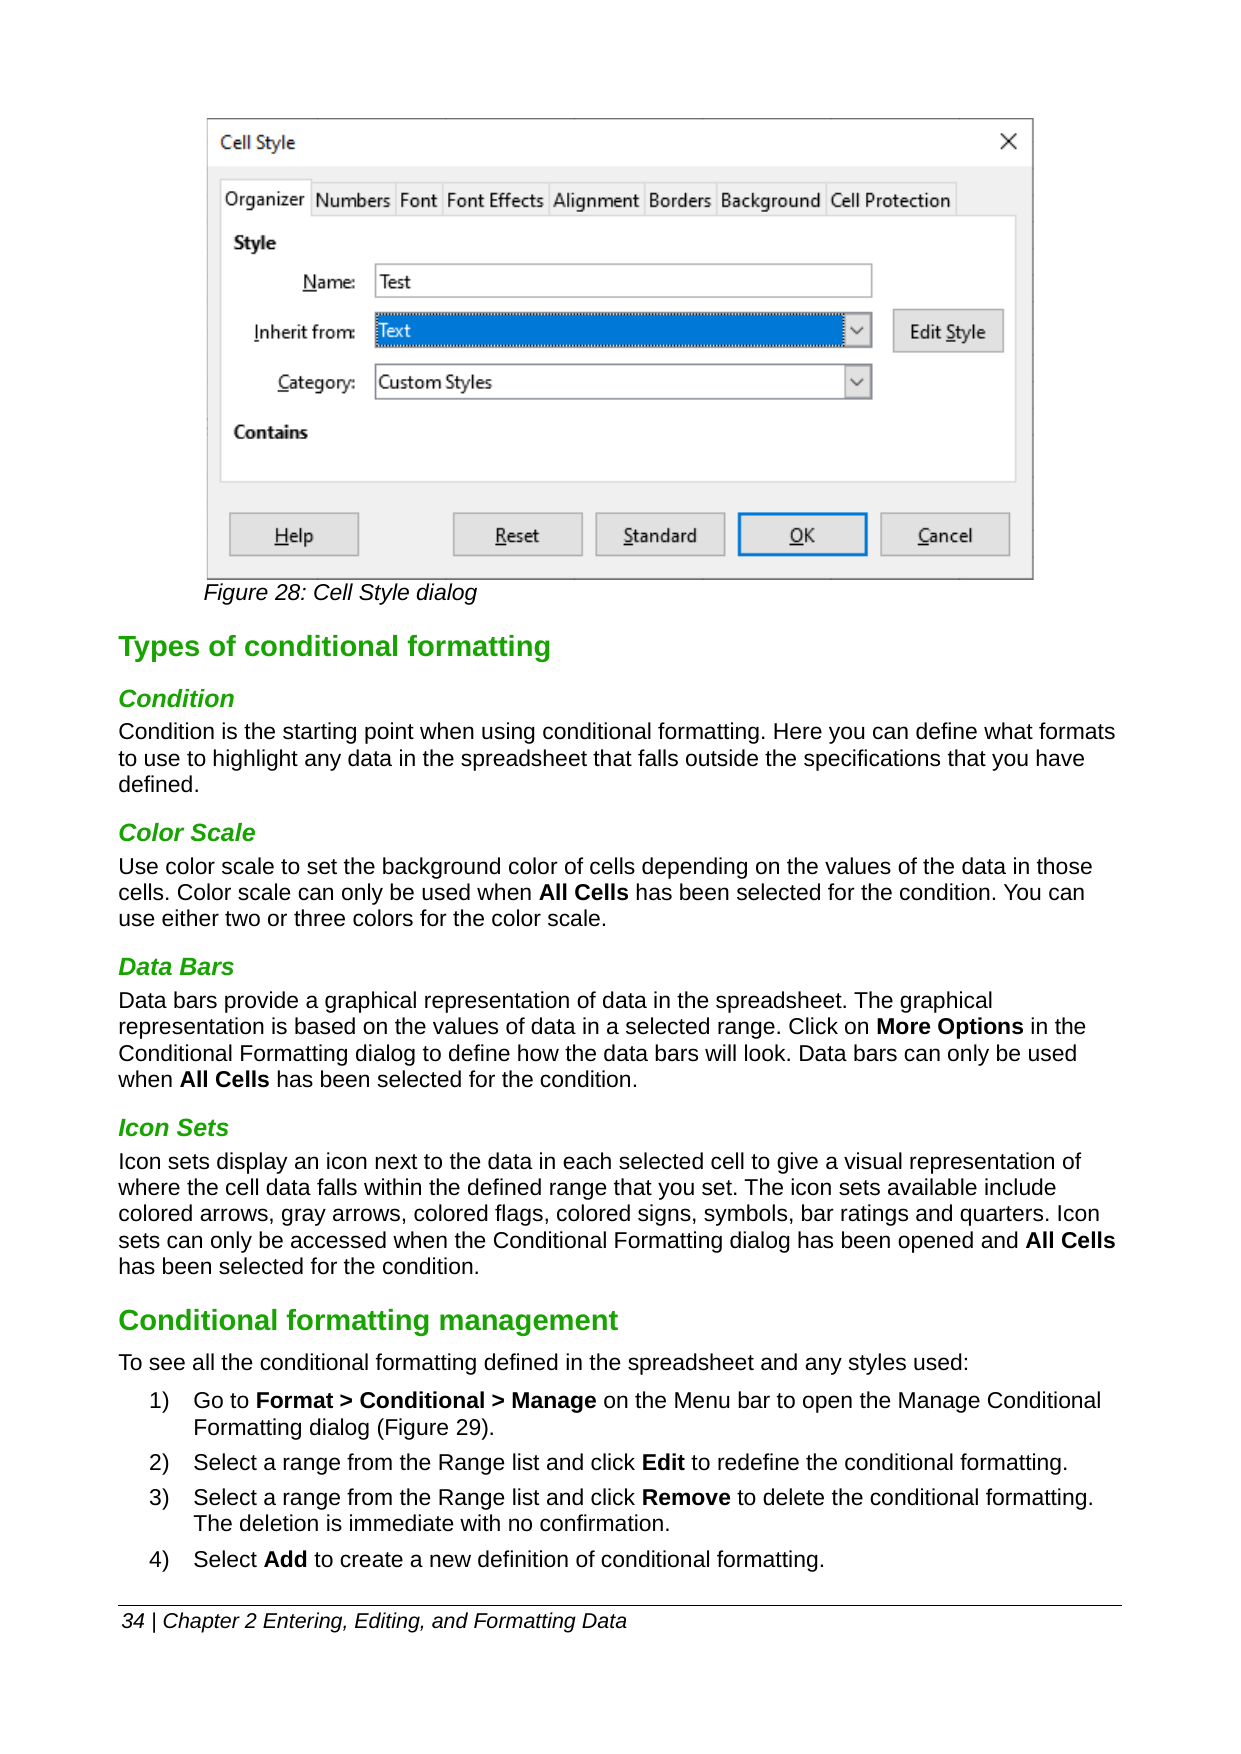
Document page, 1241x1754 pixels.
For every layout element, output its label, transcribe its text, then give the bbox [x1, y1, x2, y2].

subtitle Conditional formatting management [118, 1303, 1122, 1337]
text To see all the conditional formatting defined in the spreadsheet and any styles used: [118, 1348, 1122, 1375]
subtitle Condition [118, 683, 1122, 712]
subtitle Color Scale [118, 818, 1122, 847]
picture [206, 118, 1034, 580]
list Select a range from the Range list and click Edit to redefine the conditional formatting. [169, 1449, 1122, 1475]
text Icon sets display an icon next to the data in each selected cell to give a visual representation of where the cell data falls within the defined range that you set. The icon sets available include colored arrows, gray arrows, colored flags, colored signs, symbols, bar ratings and quarters. Icon sets can only be accessed when the Conditional Formatting dialog has been opened and All Cells has been selected for the condition. [118, 1148, 1122, 1279]
text Use color scale to set the background color of cells depending on the values of the data in those cells. Color scale can only be used when All Cells has been selected for the condition. You can use either two or three colors for the color scale. [118, 853, 1122, 932]
subtitle Data Bars [118, 952, 1122, 981]
list Select Add to create a new definition of conditional formatting. [169, 1546, 1122, 1572]
text Condition is the starting point when using conditional formatting. Here you can define what formats to use to highlight any data in the spreadsheet that falls outside the specifications that you have defined. [118, 718, 1122, 797]
subtitle Types of conditional formatting [118, 629, 1122, 663]
text Figure 28: Cell Style dialog [203, 118, 1037, 606]
list Go to Format > Conditional > Manage on the Menu bar to open the Manage Conditional Formatting dialog (Figure 29). [169, 1387, 1122, 1440]
subtitle Icon Sets [118, 1113, 1122, 1142]
text Data bars provide a graphical representation of data in the spreadsheet. The graphical representation is based on the values of data in a selected range. Click on More Options in the Conditional Formatting dialog to define how the data bars will look. Data bars can only be used when All Cells has been selected for the condition. [118, 987, 1122, 1092]
list Select a range from the Range list and click Remove to delete the conditional formatting. The deletion is immediate with no confirmation. [169, 1484, 1122, 1537]
